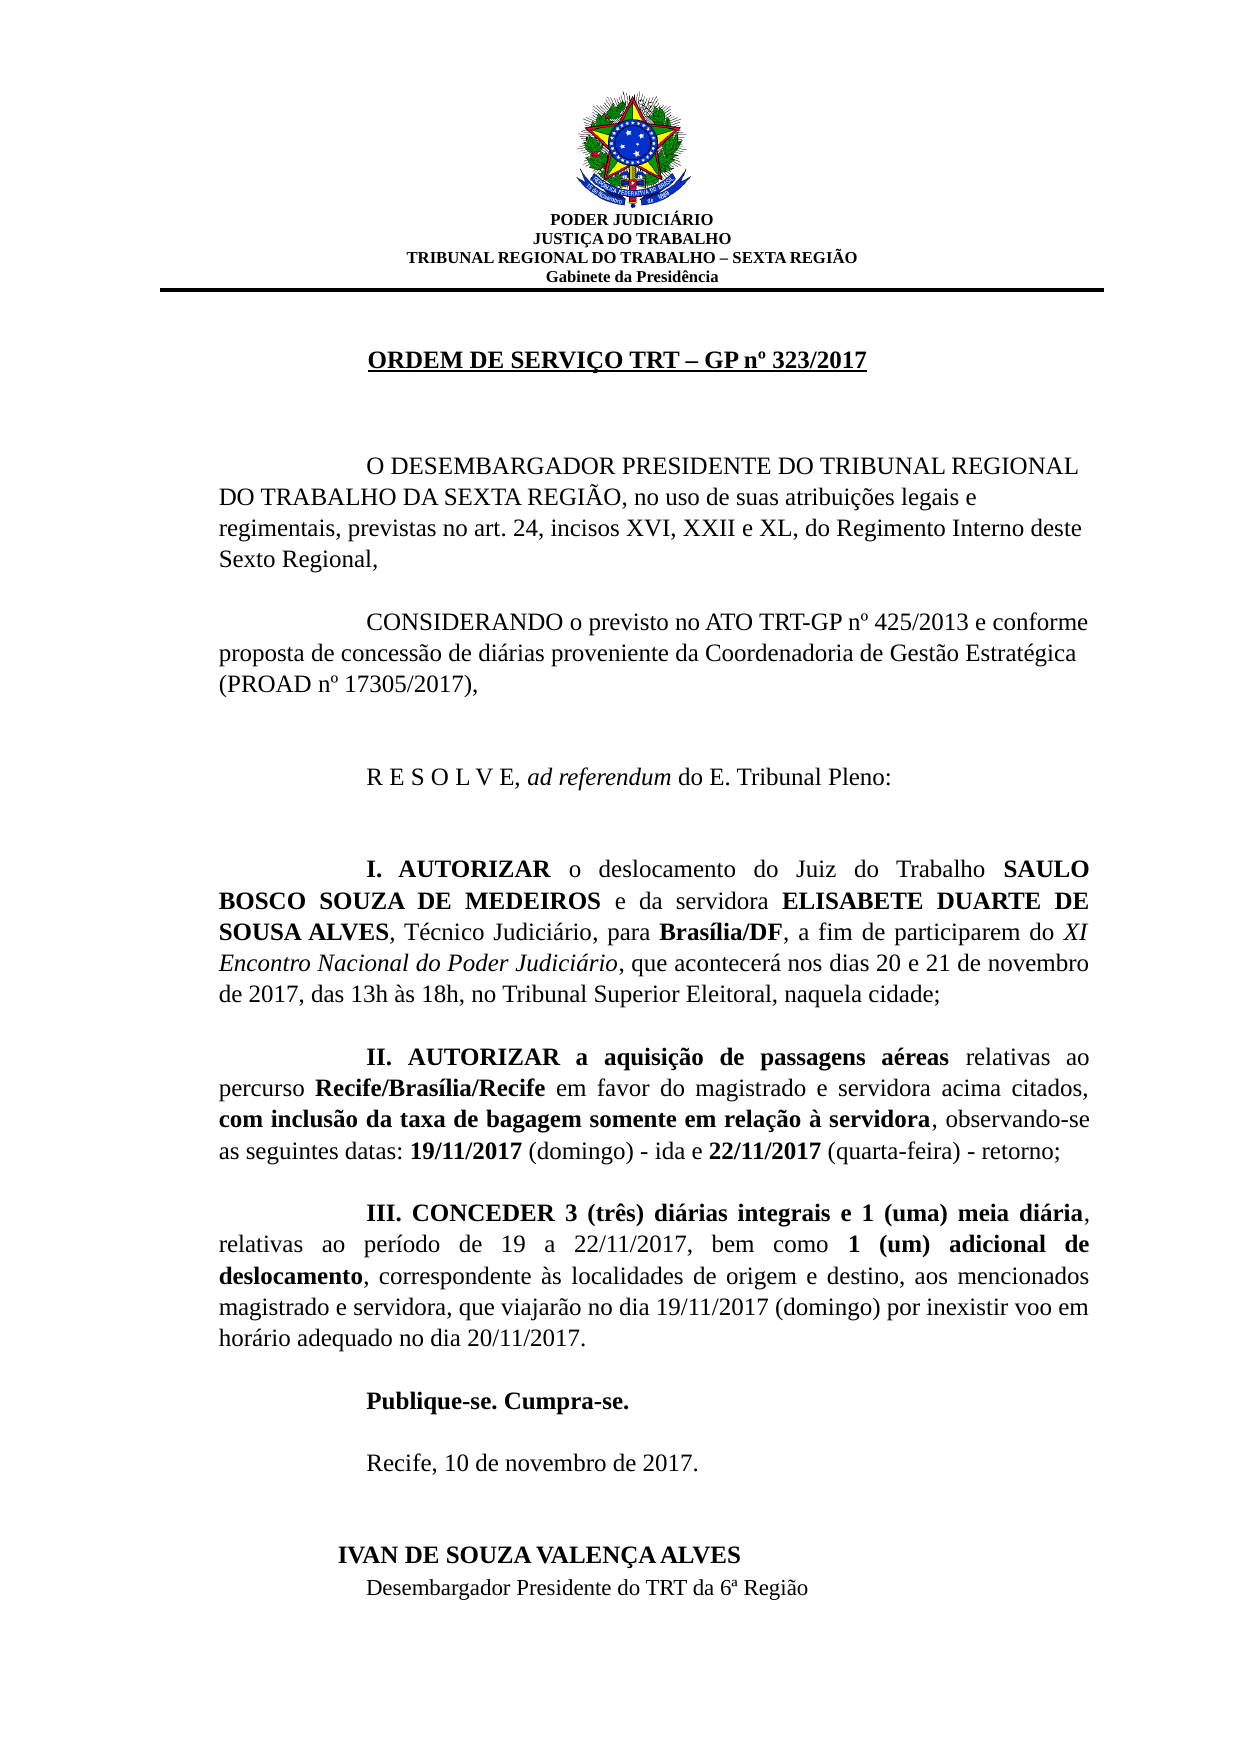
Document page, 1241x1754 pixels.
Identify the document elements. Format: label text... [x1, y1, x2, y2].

text R E S O L V E, ad referendum do E. Tribunal Pleno: [218, 762, 1090, 790]
text Desembargador Presidente do TRT da 6ª Região [159, 1570, 1045, 1601]
text II. AUTORIZAR a aquisição de passagens aéreas relativas ao percurso Recife/Brasília/Recife em favor do magistrado e servidora acima citados, com inclusão da taxa de bagagem somente em relação à servidora, observando-se as seguintes datas: 19/11/2017 (domingo) - ida e 22/11/2017 (quarta-feira) - retorno; [218, 1040, 1090, 1165]
text CONSIDERANDO o previsto no ATO TRT-GP nº 425/2013 e conforme proposta de concessão de diárias proveniente da Coordenadoria de Gestão Estratégica (PROAD nº 17305/2017), [218, 605, 1090, 699]
subtitle ORDEM DE SERVIÇO TRT – GP nº 323/2017 [189, 345, 1045, 374]
text O DESEMBARGADOR PRESIDENTE DO TRIBUNAL REGIONAL DO TRABALHO DA SEXTA REGIÃO, no uso de suas atribuições legais e regimentais, previstas no art. 24, incisos XVI, XXII e XL, do Regimento Interno deste Sexto Regional, [218, 449, 1090, 574]
text Recife, 10 de novembro de 2017. [218, 1447, 1045, 1478]
text Publique-se. Cumpra-se. [218, 1384, 1045, 1415]
text III. CONCEDER 3 (três) diárias integrais e 1 (uma) meia diária, relativas ao período de 19 a 22/11/2017, bem como 1 (um) adicional de deslocamento, correspondente às localidades de origem e destino, aos mencionados magistrado e servidora, que viajarão no dia 19/11/2017 (domingo) por inexistir voo em horário adequado no dia 20/11/2017. [218, 1197, 1090, 1353]
picture [570, 88, 694, 210]
text I. AUTORIZAR o deslocamento do Juiz do Trabalho SAULO BOSCO SOUZA DE MEDEIROS e da servidora ELISABETE DUARTE DE SOUSA ALVES, Técnico Judiciário, para Brasília/DF, a fim de participarem do XI Encontro Nacional do Poder Judiciário, que acontecerá nos dias 20 e 21 de novembro de 2017, das 13h às 18h, no Tribunal Superior Eleitoral, naquela cidade; [218, 853, 1090, 1009]
text IVAN DE SOUZA VALENÇA ALVES [218, 1540, 1045, 1570]
